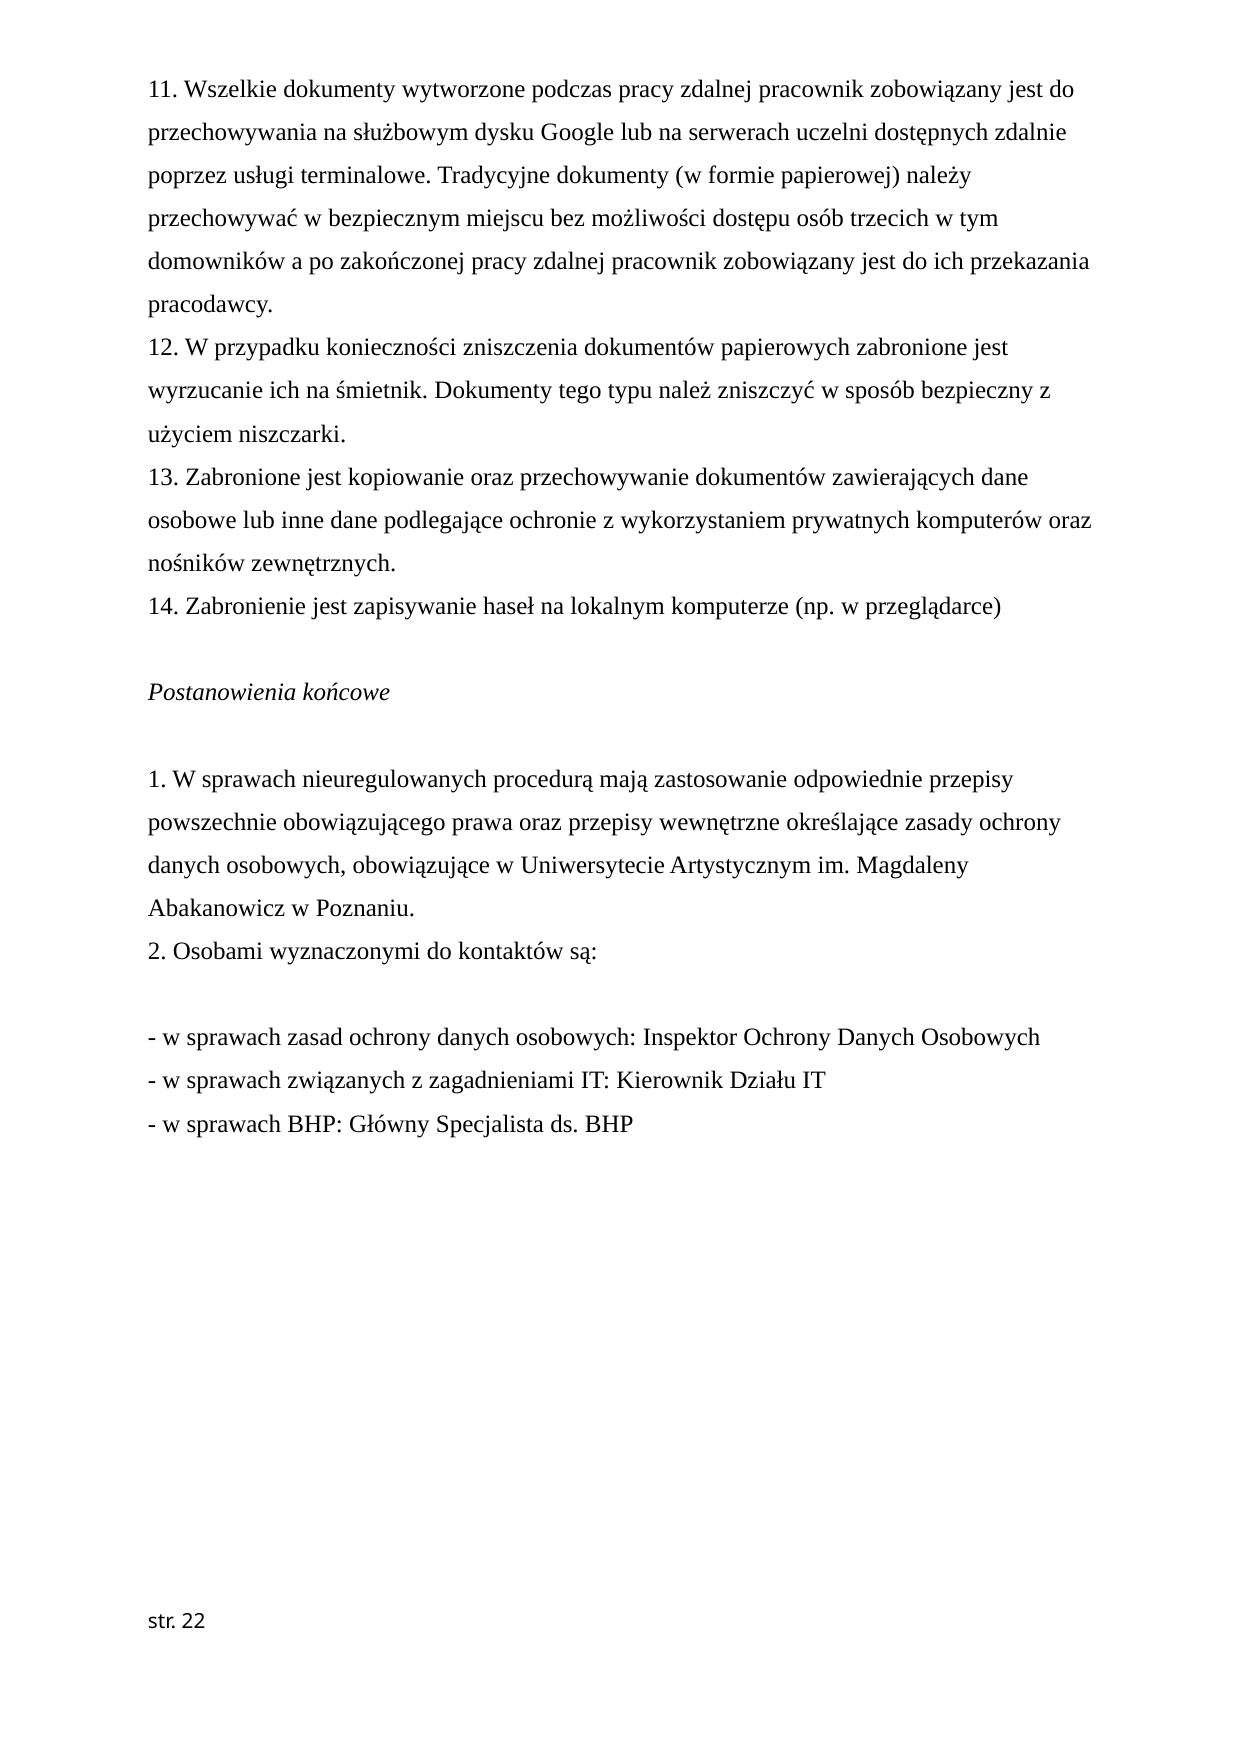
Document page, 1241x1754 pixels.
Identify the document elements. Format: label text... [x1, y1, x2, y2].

text 11. Wszelkie dokumenty wytworzone podczas pracy zdalnej pracownik zobowiązany jest do przechowywania na służbowym dysku Google lub na serwerach uczelni dostępnych zdalnie poprzez usługi terminalowe. Tradycyjne dokumenty (w formie papierowej) należy przechowywać w bezpiecznym miejscu bez możliwości dostępu osób trzecich w tym domowników a po zakończonej pracy zdalnej pracownik zobowiązany jest do ich przekazania pracodawcy. [148, 74, 1093, 318]
text - w sprawach związanych z zagadnieniami IT: Kierownik Działu IT [148, 1066, 1093, 1094]
text 2. Osobami wyznaczonymi do kontaktów są: [148, 936, 1093, 965]
text 14. Zabronienie jest zapisywanie haseł na lokalnym komputerze (np. w przeglądarce) [148, 591, 1093, 620]
text Postanowienia końcowe [148, 677, 1093, 706]
text 13. Zabronione jest kopiowanie oraz przechowywanie dokumentów zawierających dane osobowe lub inne dane podlegające ochronie z wykorzystaniem prywatnych komputerów oraz nośników zewnętrznych. [148, 462, 1093, 577]
text - w sprawach BHP: Główny Specjalista ds. BHP [148, 1109, 1093, 1137]
text 1. W sprawach nieuregulowanych procedurą mają zastosowanie odpowiednie przepisy powszechnie obowiązującego prawa oraz przepisy wewnętrzne określające zasady ochrony danych osobowych, obowiązujące w Uniwersytecie Artystycznym im. Magdaleny Abakanowicz w Poznaniu. [148, 764, 1093, 922]
text 12. W przypadku konieczności zniszczenia dokumentów papierowych zabronione jest wyrzucanie ich na śmietnik. Dokumenty tego typu należ zniszczyć w sposób bezpieczny z użyciem niszczarki. [148, 332, 1093, 447]
text - w sprawach zasad ochrony danych osobowych: Inspektor Ochrony Danych Osobowych [148, 1022, 1093, 1051]
